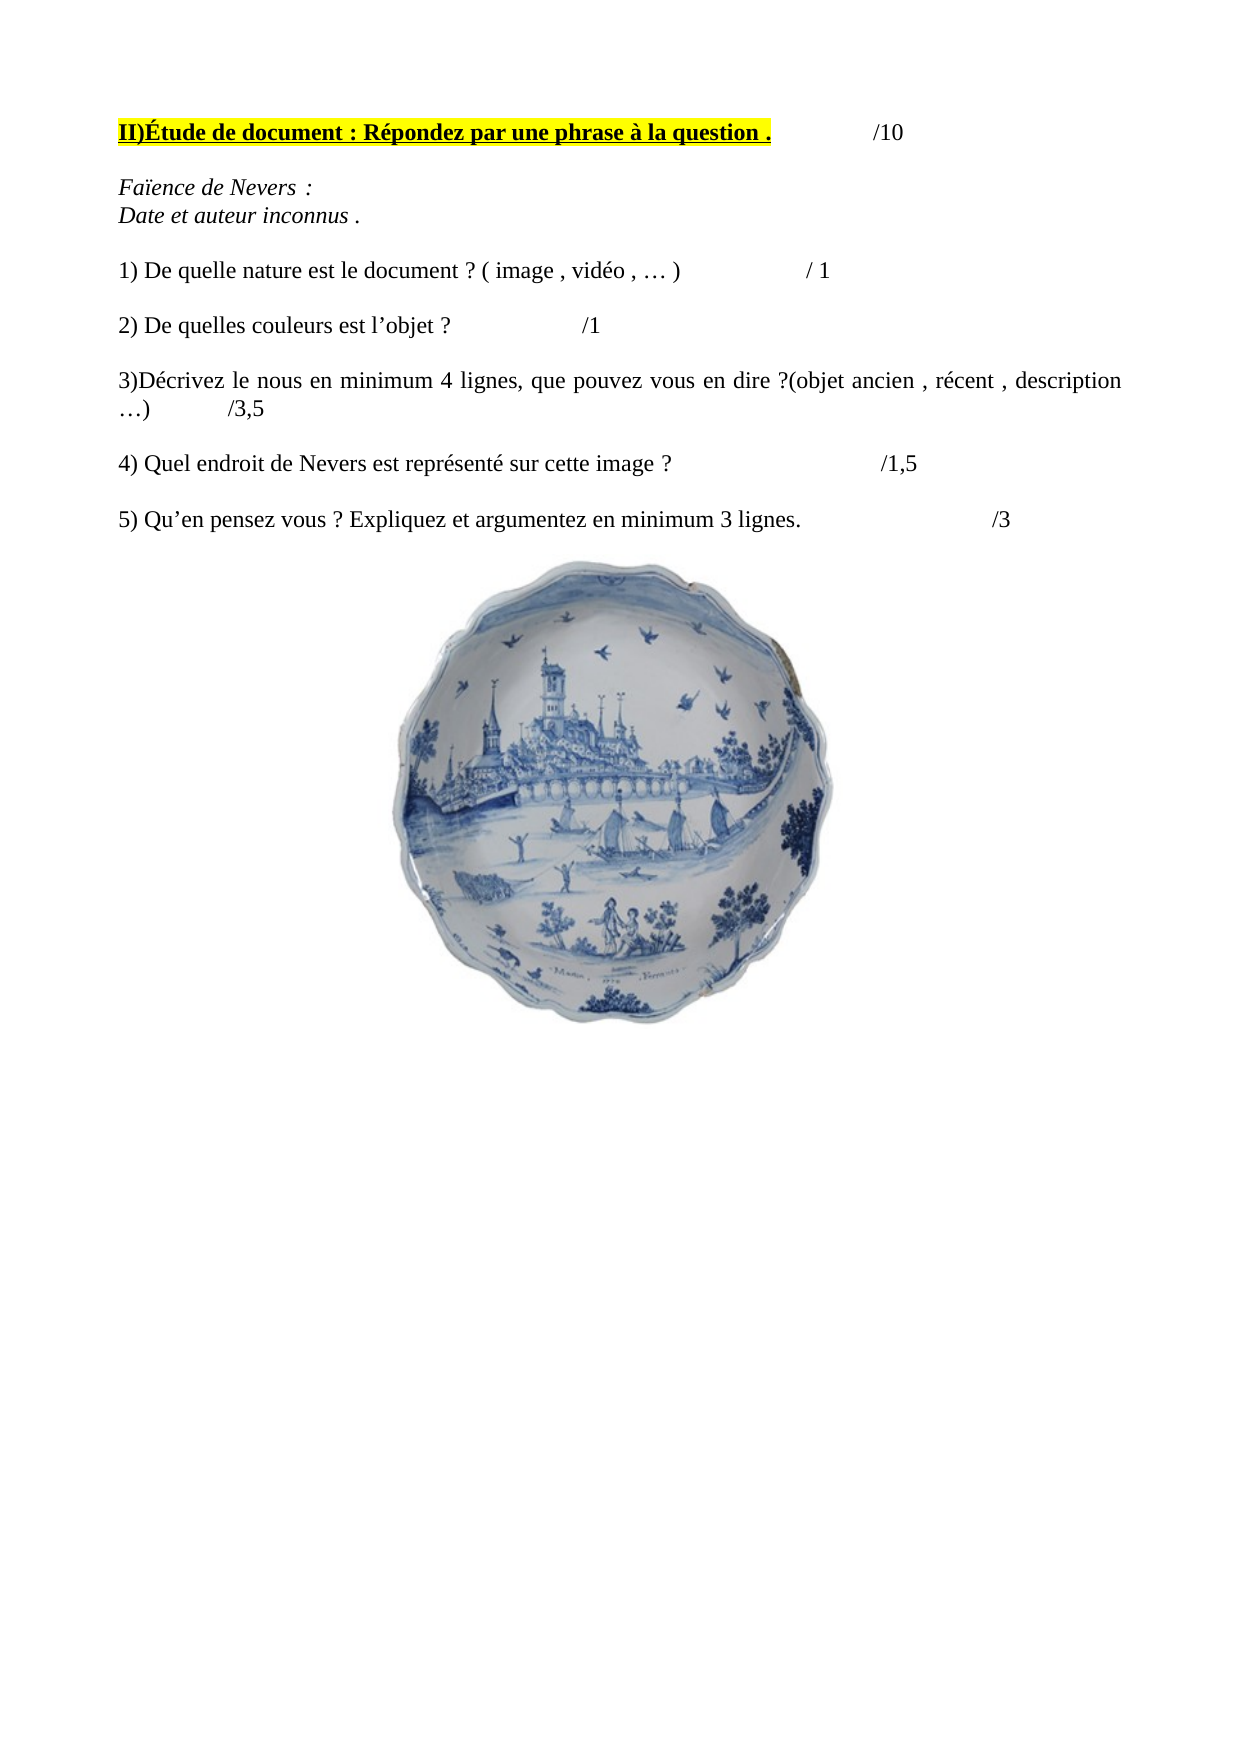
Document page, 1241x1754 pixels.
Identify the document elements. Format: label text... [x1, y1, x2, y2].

text Faïence de Nevers : [118, 173, 1122, 201]
text 1) De quelle nature est le document ? ( image , vidéo , … ) / 1 [118, 256, 1122, 284]
text 5) Qu’en pensez vous ? Expliquez et argumentez en minimum 3 lignes. /3 [118, 504, 1122, 532]
text 3)Décrivez le nous en minimum 4 lignes, que pouvez vous en dire ?(objet ancien , récent , description …) /3,5 [118, 367, 1122, 422]
text Date et auteur inconnus . [118, 201, 1122, 228]
text 4) Quel endroit de Nevers est représenté sur cette image ? /1,5 [118, 449, 1122, 477]
picture [152, 554, 1087, 1029]
text II)Étude de document : Répondez par une phrase à la question . /10 [118, 118, 1122, 146]
text 2) De quelles couleurs est l’objet ? /1 [118, 311, 1122, 339]
